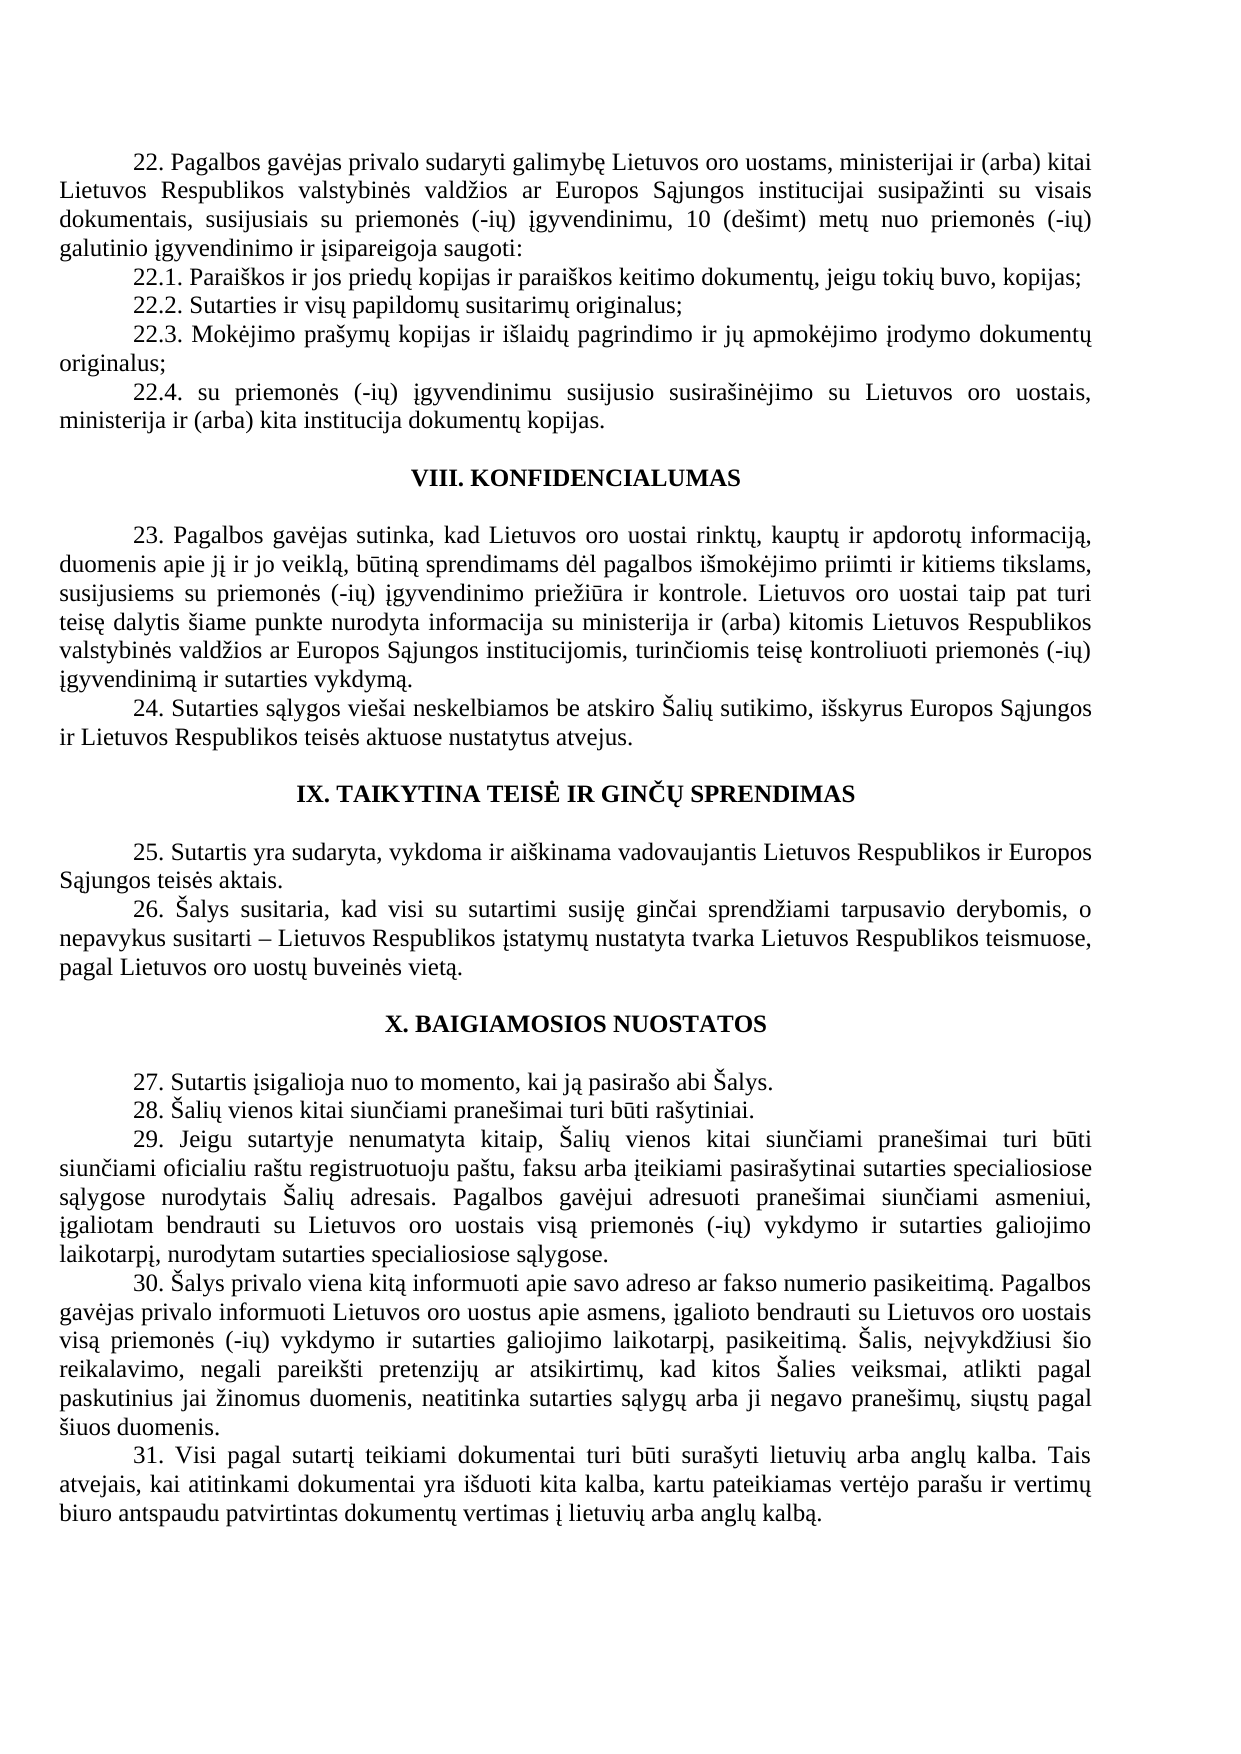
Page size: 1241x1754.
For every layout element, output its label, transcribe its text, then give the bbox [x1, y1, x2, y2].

text 27. Sutartis įsigalioja nuo to momento, kai ją pasirašo abi Šalys. [59, 1067, 1093, 1096]
text 30. Šalys privalo viena kitą informuoti apie savo adreso ar fakso numerio pasikeitimą. Pagalbos gavėjas privalo informuoti Lietuvos oro uostus apie asmens, įgalioto bendrauti su Lietuvos oro uostais visą priemonės (-ių) vykdymo ir sutarties galiojimo laikotarpį, pasikeitimą. Šalis, neįvykdžiusi šio reikalavimo, negali pareikšti pretenzijų ar atsikirtimų, kad kitos Šalies veiksmai, atlikti pagal paskutinius jai žinomus duomenis, neatitinka sutarties sąlygų arba ji negavo pranešimų, siųstų pagal šiuos duomenis. [59, 1268, 1093, 1441]
text 23. Pagalbos gavėjas sutinka, kad Lietuvos oro uostai rinktų, kauptų ir apdorotų informaciją, duomenis apie jį ir jo veiklą, būtiną sprendimams dėl pagalbos išmokėjimo priimti ir kitiems tikslams, susijusiems su priemonės (-ių) įgyvendinimo priežiūra ir kontrole. Lietuvos oro uostai taip pat turi teisę dalytis šiame punkte nurodyta informacija su ministerija ir (arba) kitomis Lietuvos Respublikos valstybinės valdžios ar Europos Sąjungos institucijomis, turinčiomis teisę kontroliuoti priemonės (-ių) įgyvendinimą ir sutarties vykdymą. [59, 521, 1093, 693]
text VIII. KONFIDENCIALUMAS [59, 463, 1093, 492]
text 22.3. Mokėjimo prašymų kopijas ir išlaidų pagrindimo ir jų apmokėjimo įrodymo dokumentų originalus; [59, 319, 1093, 377]
text 28. Šalių vienos kitai siunčiami pranešimai turi būti rašytiniai. [59, 1096, 1093, 1124]
text IX. TAIKYTINA TEISĖ IR GINČŲ SPRENDIMAS [59, 779, 1093, 808]
text 29. Jeigu sutartyje nenumatyta kitaip, Šalių vienos kitai siunčiami pranešimai turi būti siunčiami oficialiu raštu registruotuoju paštu, faksu arba įteikiami pasirašytinai sutarties specialiosiose sąlygose nurodytais Šalių adresais. Pagalbos gavėjui adresuoti pranešimai siunčiami asmeniui, įgaliotam bendrauti su Lietuvos oro uostais visą priemonės (-ių) vykdymo ir sutarties galiojimo laikotarpį, nurodytam sutarties specialiosiose sąlygose. [59, 1124, 1093, 1268]
text 22. Pagalbos gavėjas privalo sudaryti galimybę Lietuvos oro uostams, ministerijai ir (arba) kitai Lietuvos Respublikos valstybinės valdžios ar Europos Sąjungos institucijai susipažinti su visais dokumentais, susijusiais su priemonės (-ių) įgyvendinimu, 10 (dešimt) metų nuo priemonės (-ių) galutinio įgyvendinimo ir įsipareigoja saugoti: [59, 147, 1093, 262]
text 22.4. su priemonės (-ių) įgyvendinimu susijusio susirašinėjimo su Lietuvos oro uostais, ministerija ir (arba) kita institucija dokumentų kopijas. [59, 377, 1093, 434]
text 25. Sutartis yra sudaryta, vykdoma ir aiškinama vadovaujantis Lietuvos Respublikos ir Europos Sąjungos teisės aktais. [59, 837, 1093, 894]
text 31. Visi pagal sutartį teikiami dokumentai turi būti surašyti lietuvių arba anglų kalba. Tais atvejais, kai atitinkami dokumentai yra išduoti kita kalba, kartu pateikiamas vertėjo parašu ir vertimų biuro antspaudu patvirtintas dokumentų vertimas į lietuvių arba anglų kalbą. [59, 1441, 1093, 1527]
text X. BAIGIAMOSIOS NUOSTATOS [59, 1009, 1093, 1038]
text 24. Sutarties sąlygos viešai neskelbiamos be atskiro Šalių sutikimo, išskyrus Europos Sąjungos ir Lietuvos Respublikos teisės aktuose nustatytus atvejus. [59, 693, 1093, 751]
text 22.2. Sutarties ir visų papildomų susitarimų originalus; [59, 291, 1093, 319]
text 22.1. Paraiškos ir jos priedų kopijas ir paraiškos keitimo dokumentų, jeigu tokių buvo, kopijas; [59, 262, 1093, 291]
text 26. Šalys susitaria, kad visi su sutartimi susiję ginčai sprendžiami tarpusavio derybomis, o nepavykus susitarti – Lietuvos Respublikos įstatymų nustatyta tvarka Lietuvos Respublikos teismuose, pagal Lietuvos oro uostų buveinės vietą. [59, 894, 1093, 981]
